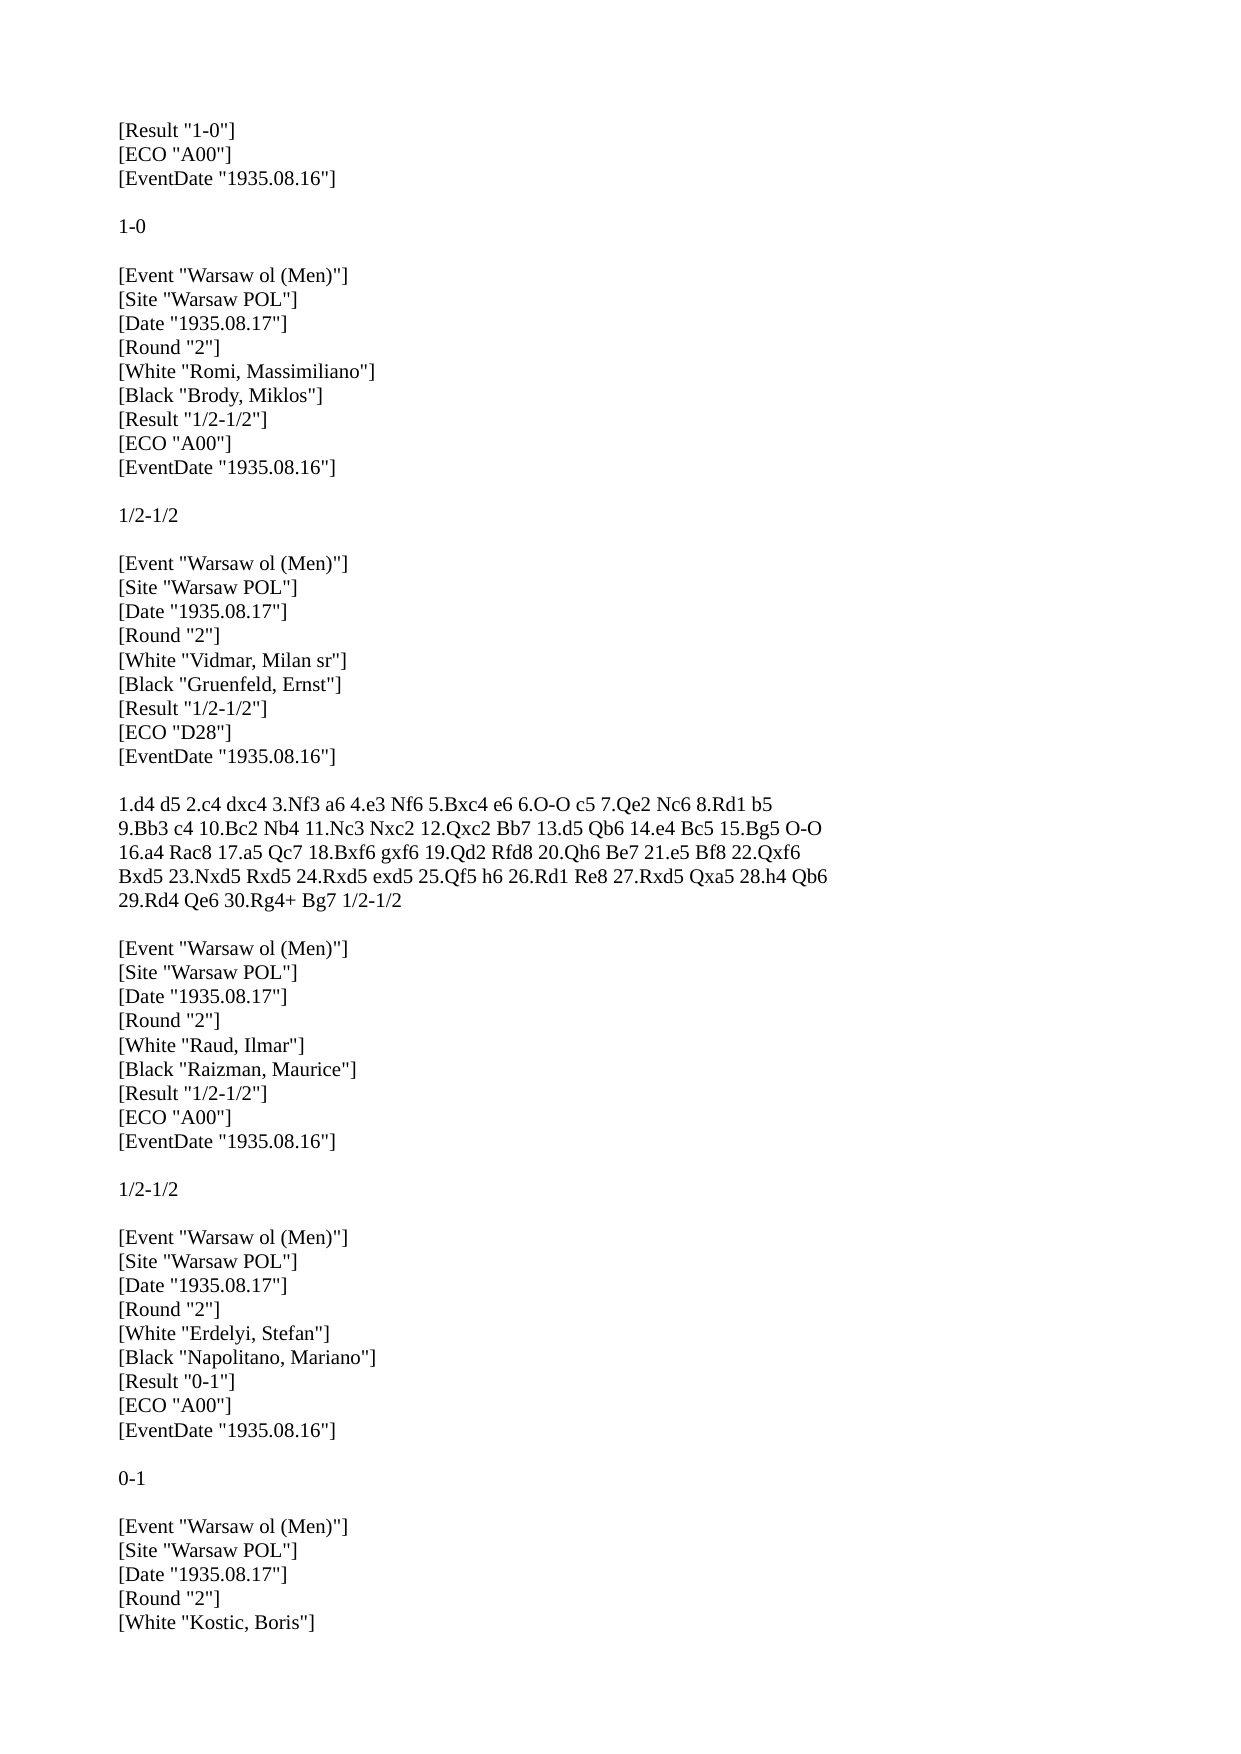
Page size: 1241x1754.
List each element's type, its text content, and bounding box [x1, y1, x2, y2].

text [Site "Warsaw POL"] [118, 1538, 1122, 1562]
text [White "Erdelyi, Stefan"] [118, 1321, 1122, 1345]
text [Site "Warsaw POL"] [118, 575, 1122, 599]
text 1-0 [118, 214, 1122, 238]
text [White "Vidmar, Milan sr"] [118, 647, 1122, 672]
text [White "Raud, Ilmar"] [118, 1032, 1122, 1057]
text [ECO "D28"] [118, 720, 1122, 744]
text 1/2-1/2 [118, 503, 1122, 527]
text [Round "2"] [118, 1297, 1122, 1321]
text [Date "1935.08.17"] [118, 311, 1122, 335]
text 9.Bb3 c4 10.Bc2 Nb4 11.Nc3 Nxc2 12.Qxc2 Bb7 13.d5 Qb6 14.e4 Bc5 15.Bg5 O-O [118, 816, 1122, 840]
text [Result "1/2-1/2"] [118, 1081, 1122, 1105]
text Bxd5 23.Nxd5 Rxd5 24.Rxd5 exd5 25.Qf5 h6 26.Rd1 Re8 27.Rxd5 Qxa5 28.h4 Qb6 [118, 864, 1122, 888]
text [Site "Warsaw POL"] [118, 287, 1122, 311]
text [Date "1935.08.17"] [118, 1562, 1122, 1586]
text [EventDate "1935.08.16"] [118, 1129, 1122, 1153]
text 0-1 [118, 1466, 1122, 1490]
text 1.d4 d5 2.c4 dxc4 3.Nf3 a6 4.e3 Nf6 5.Bxc4 e6 6.O-O c5 7.Qe2 Nc6 8.Rd1 b5 [118, 792, 1122, 816]
text [White "Kostic, Boris"] [118, 1610, 1122, 1634]
text [White "Romi, Massimiliano"] [118, 359, 1122, 383]
text [Site "Warsaw POL"] [118, 1249, 1122, 1273]
text [EventDate "1935.08.16"] [118, 166, 1122, 190]
text [Result "1/2-1/2"] [118, 696, 1122, 720]
text [Black "Gruenfeld, Ernst"] [118, 672, 1122, 696]
text [Round "2"] [118, 335, 1122, 359]
text [Event "Warsaw ol (Men)"] [118, 262, 1122, 287]
text [Round "2"] [118, 623, 1122, 647]
text [Event "Warsaw ol (Men)"] [118, 1225, 1122, 1249]
text [ECO "A00"] [118, 431, 1122, 455]
text [ECO "A00"] [118, 1105, 1122, 1129]
text [Black "Brody, Miklos"] [118, 383, 1122, 407]
text [ECO "A00"] [118, 1393, 1122, 1417]
text [Event "Warsaw ol (Men)"] [118, 1514, 1122, 1538]
text [Event "Warsaw ol (Men)"] [118, 551, 1122, 575]
text [Result "0-1"] [118, 1369, 1122, 1393]
text [Black "Napolitano, Mariano"] [118, 1345, 1122, 1369]
text [Result "1/2-1/2"] [118, 407, 1122, 431]
text [ECO "A00"] [118, 142, 1122, 166]
text [Date "1935.08.17"] [118, 599, 1122, 623]
text [Result "1-0"] [118, 118, 1122, 142]
text 29.Rd4 Qe6 30.Rg4+ Bg7 1/2-1/2 [118, 888, 1122, 912]
text [Date "1935.08.17"] [118, 1273, 1122, 1297]
text [Round "2"] [118, 1008, 1122, 1032]
text [EventDate "1935.08.16"] [118, 744, 1122, 768]
text [Black "Raizman, Maurice"] [118, 1057, 1122, 1081]
text [Date "1935.08.17"] [118, 984, 1122, 1008]
text 1/2-1/2 [118, 1177, 1122, 1201]
text [Event "Warsaw ol (Men)"] [118, 936, 1122, 960]
text 16.a4 Rac8 17.a5 Qc7 18.Bxf6 gxf6 19.Qd2 Rfd8 20.Qh6 Be7 21.e5 Bf8 22.Qxf6 [118, 840, 1122, 864]
text [Site "Warsaw POL"] [118, 960, 1122, 984]
text [EventDate "1935.08.16"] [118, 455, 1122, 479]
text [EventDate "1935.08.16"] [118, 1417, 1122, 1442]
text [Round "2"] [118, 1586, 1122, 1610]
